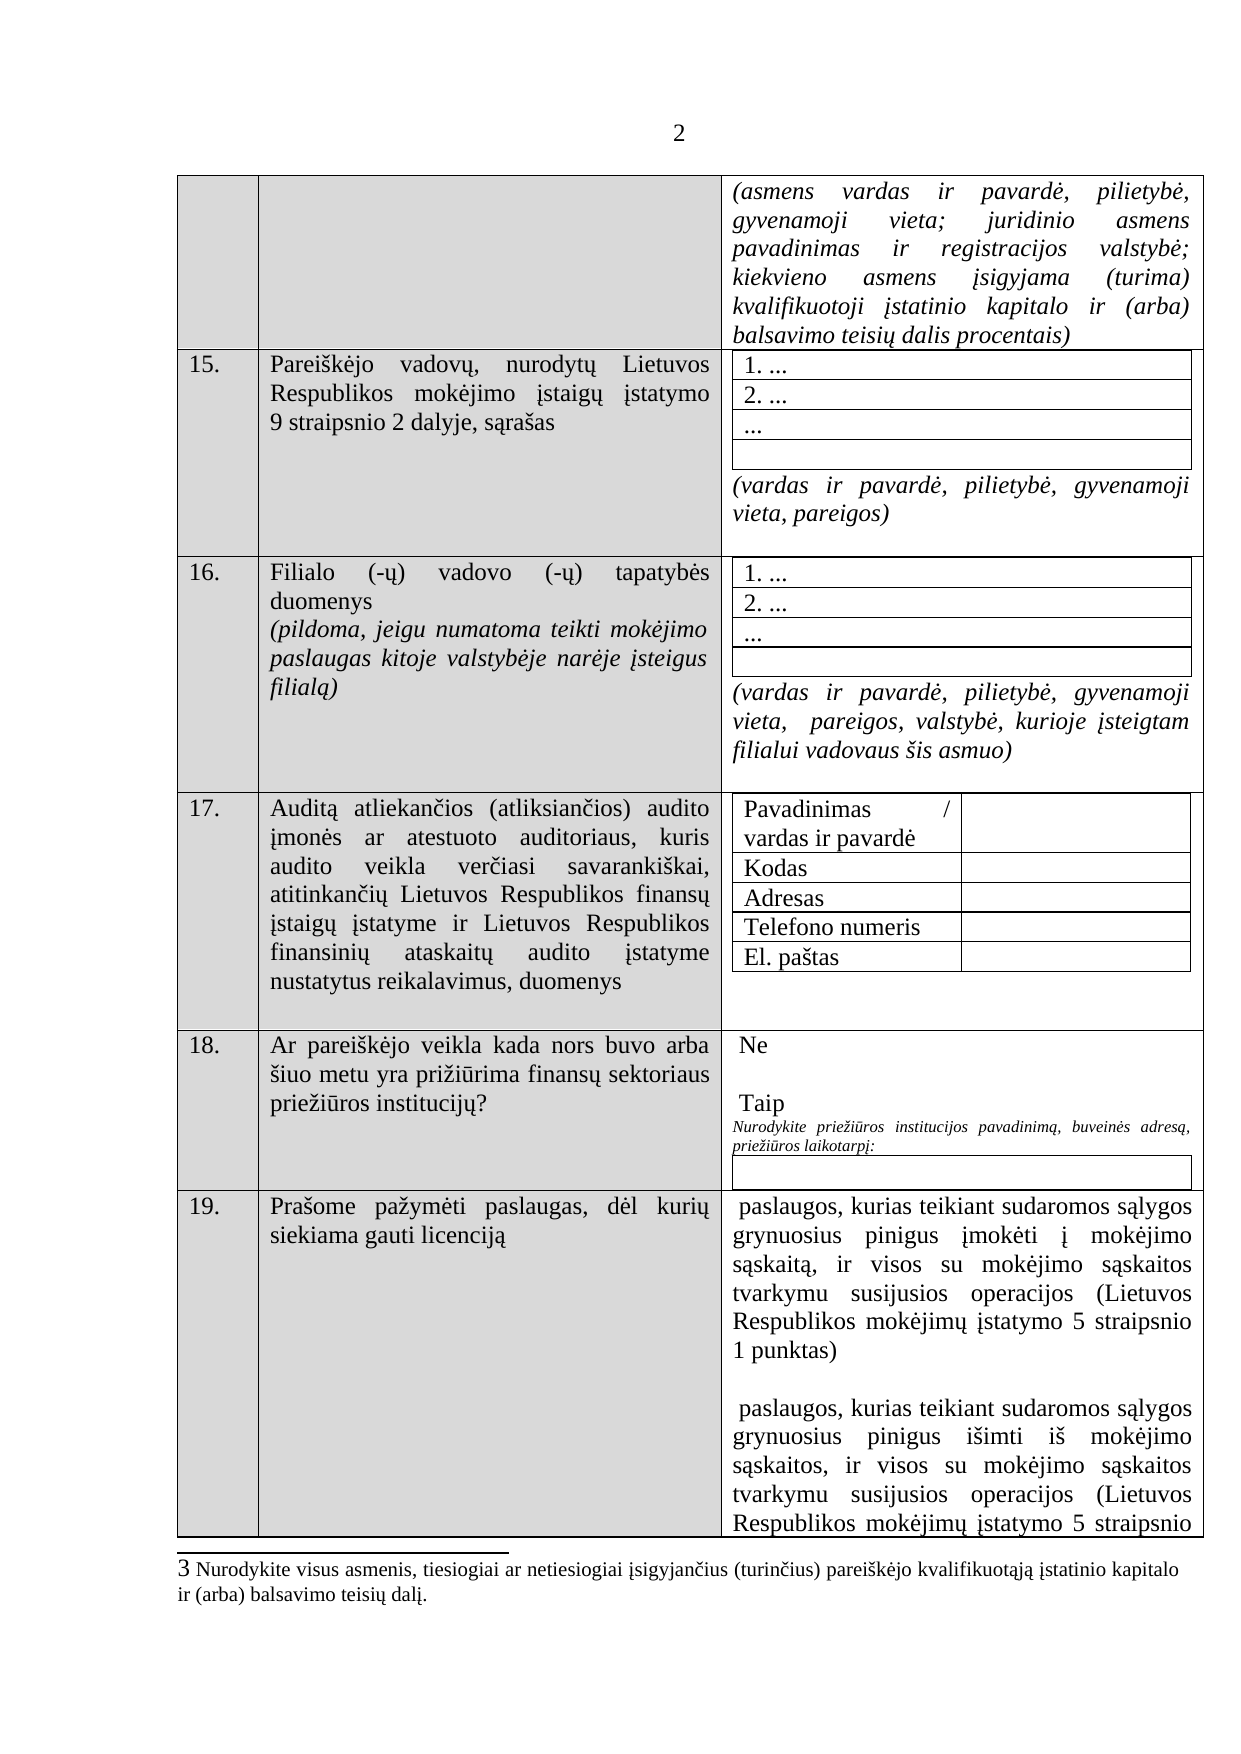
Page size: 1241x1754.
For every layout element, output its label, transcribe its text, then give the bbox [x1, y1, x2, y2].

table_cell [962, 853, 1190, 882]
table_cell 16. [178, 557, 258, 792]
table_header 1. ... [733, 558, 1191, 587]
table_cell [178, 176, 258, 348]
table_header [962, 794, 1190, 852]
table_header Pavadinimas / vardas ir pavardė [733, 794, 961, 852]
table_cell [733, 440, 1191, 469]
table_cell (vardas ir pavardė, pilietybė, gyvenamoji vieta, pareigos, valstybė, kurioje įsteigtam filialui vadovaus šis asmuo) [722, 557, 1203, 792]
table_cell Telefono numeris [733, 913, 961, 941]
table_cell Pareiškėjo vadovų, nurodytų Lietuvos Respublikos mokėjimo įstaigų įstatymo 9 straipsnio 2 dalyje, sąrašas [259, 350, 721, 556]
table_cell (vardas ir pavardė, pilietybė, gyvenamoji vieta, pareigos) [722, 350, 1203, 556]
table_cell [259, 176, 721, 348]
table_cell Filialo (-ų) vadovo (-ų) tapatybės duomenys (pildoma, jeigu numatoma teikti mokėjimo paslaugas kitoje valstybėje narėje įsteigus filialą) [259, 557, 721, 792]
table_cell 15. [178, 350, 258, 556]
table_cell 2. ... [733, 588, 1191, 617]
table_cell [962, 883, 1190, 911]
table_cell Adresas [733, 883, 961, 911]
table_cell [962, 913, 1190, 941]
table_cell 2. ... [733, 380, 1191, 409]
table_cell (asmens vardas ir pavardė, pilietybė, gyvenamoji vieta; juridinio asmens pavadinimas ir registracijos valstybė; kiekvieno asmens įsigyjama (turima) kvalifikuotoji įstatinio kapitalo ir (arba) balsavimo teisių dalis procentais) [722, 176, 1203, 348]
table_cell 18. [178, 1031, 258, 1190]
table_cell [722, 793, 1203, 1029]
table_cell ... [733, 410, 1191, 439]
table_header 1. ... [733, 351, 1191, 379]
table_cell Ne Taip Nurodykite priežiūros institucijos pavadinimą, buveinės adresą, priežiūros laikotarpį: [722, 1031, 1203, 1190]
table_cell Ar pareiškėjo veikla kada nors buvo arba šiuo metu yra prižiūrima finansų sektoriaus priežiūros institucijų? [259, 1031, 721, 1190]
table_cell Auditą atliekančios (atliksiančios) audito įmonės ar atestuoto auditoriaus, kuris audito veikla verčiasi savarankiškai, atitinkančių Lietuvos Respublikos finansų įstaigų įstatyme ir Lietuvos Respublikos finansinių ataskaitų audito įstatyme nustatytus reikalavimus, duomenys [259, 793, 721, 1029]
table_cell [962, 942, 1190, 971]
table_cell ... [733, 618, 1191, 646]
table_header [733, 1156, 1191, 1189]
table_cell 19. [178, 1191, 258, 1536]
table_cell Kodas [733, 853, 961, 882]
table_cell Prašome pažymėti paslaugas, dėl kurių siekiama gauti licenciją [259, 1191, 721, 1536]
table_cell El. paštas [733, 942, 961, 971]
table_cell 17. [178, 793, 258, 1029]
table_cell [733, 648, 1191, 676]
table_cell paslaugos, kurias teikiant sudaromos sąlygos grynuosius pinigus įmokėti į mokėjimo sąskaitą, ir visos su mokėjimo sąskaitos tvarkymu susijusios operacijos (Lietuvos Respublikos mokėjimų įstatymo 5 straipsnio 1 punktas) paslaugos, kurias teikiant sudaromos sąlygos grynuosius pinigus išimti iš mokėjimo sąskaitos, ir visos su mokėjimo sąskaitos tvarkymu susijusios operacijos (Lietuvos Respublikos mokėjimų įstatymo 5 straipsnio [722, 1191, 1203, 1536]
